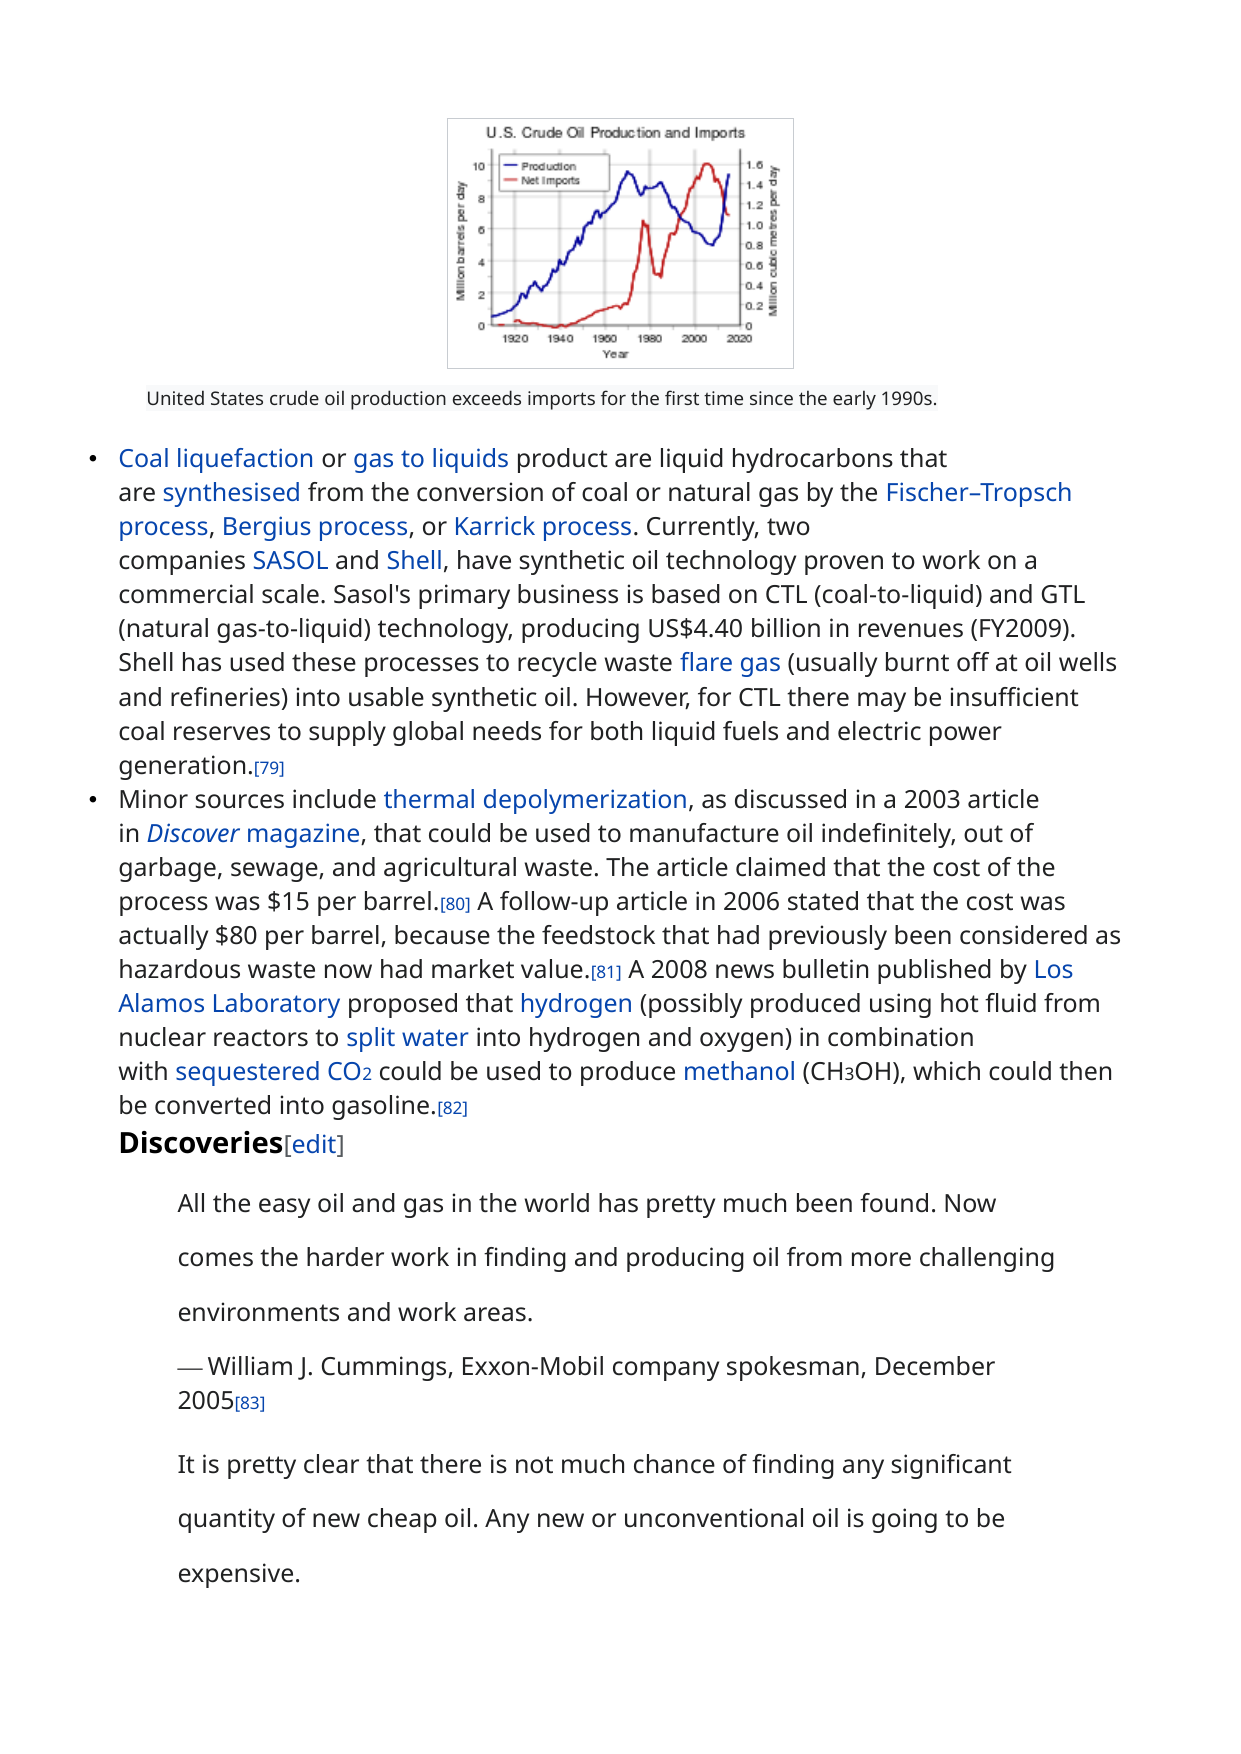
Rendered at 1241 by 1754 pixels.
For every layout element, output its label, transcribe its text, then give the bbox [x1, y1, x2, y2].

list Minor sources include thermal depolymerization, as discussed in a 2003 article in Discover magazine, that could be used to manufacture oil indefinitely, out of garbage, sewage, and agricultural waste. The article claimed that the cost of the process was $15 per barrel.[80] A follow-up article in 2006 stated that the cost was actually $80 per barrel, because the feedstock that had previously been considered as hazardous waste now had market value.[81] A 2008 news bulletin published by Los Alamos Laboratory proposed that hydrogen (possibly produced using hot fluid from nuclear reactors to split water into hydrogen and oxygen) in combination with sequestered CO2 could be used to produce methanol (CH3OH), which could then be converted into gasoline.[82] [118, 781, 1122, 1122]
text All the easy oil and gas in the world has pretty much been found. Now comes the harder work in finding and producing oil from more challenging environments and work areas. [177, 1185, 1063, 1328]
text It is pretty clear that there is not much chance of finding any significant quantity of new cheap oil. Any new or unconventional oil is going to be expensive. [177, 1446, 1063, 1589]
text — William J. Cummings, Exxon-Mobil company spokesman, December 2005[83] [177, 1349, 1063, 1417]
picture [449, 121, 791, 366]
list Coal liquefaction or gas to liquids product are liquid hydrocarbons that are synthesised from the conversion of coal or natural gas by the Fischer–Tropsch process, Bergius process, or Karrick process. Currently, two companies SASOL and Shell, have synthetic oil technology proven to work on a commercial scale. Sasol's primary business is based on CTL (coal-to-liquid) and GTL (natural gas-to-liquid) technology, producing US$4.40 billion in revenues (FY2009). Shell has used these processes to recycle waste flare gas (usually burnt off at oil wells and refineries) into usable synthetic oil. However, for CTL there may be insufficient coal reserves to supply global needs for both liquid fuels and electric power generation.[79] [118, 441, 1122, 781]
text United States crude oil production exceeds imports for the first time since the early 1990s. [123, 385, 1122, 411]
subtitle Discoveries[edit] [118, 1122, 1122, 1162]
